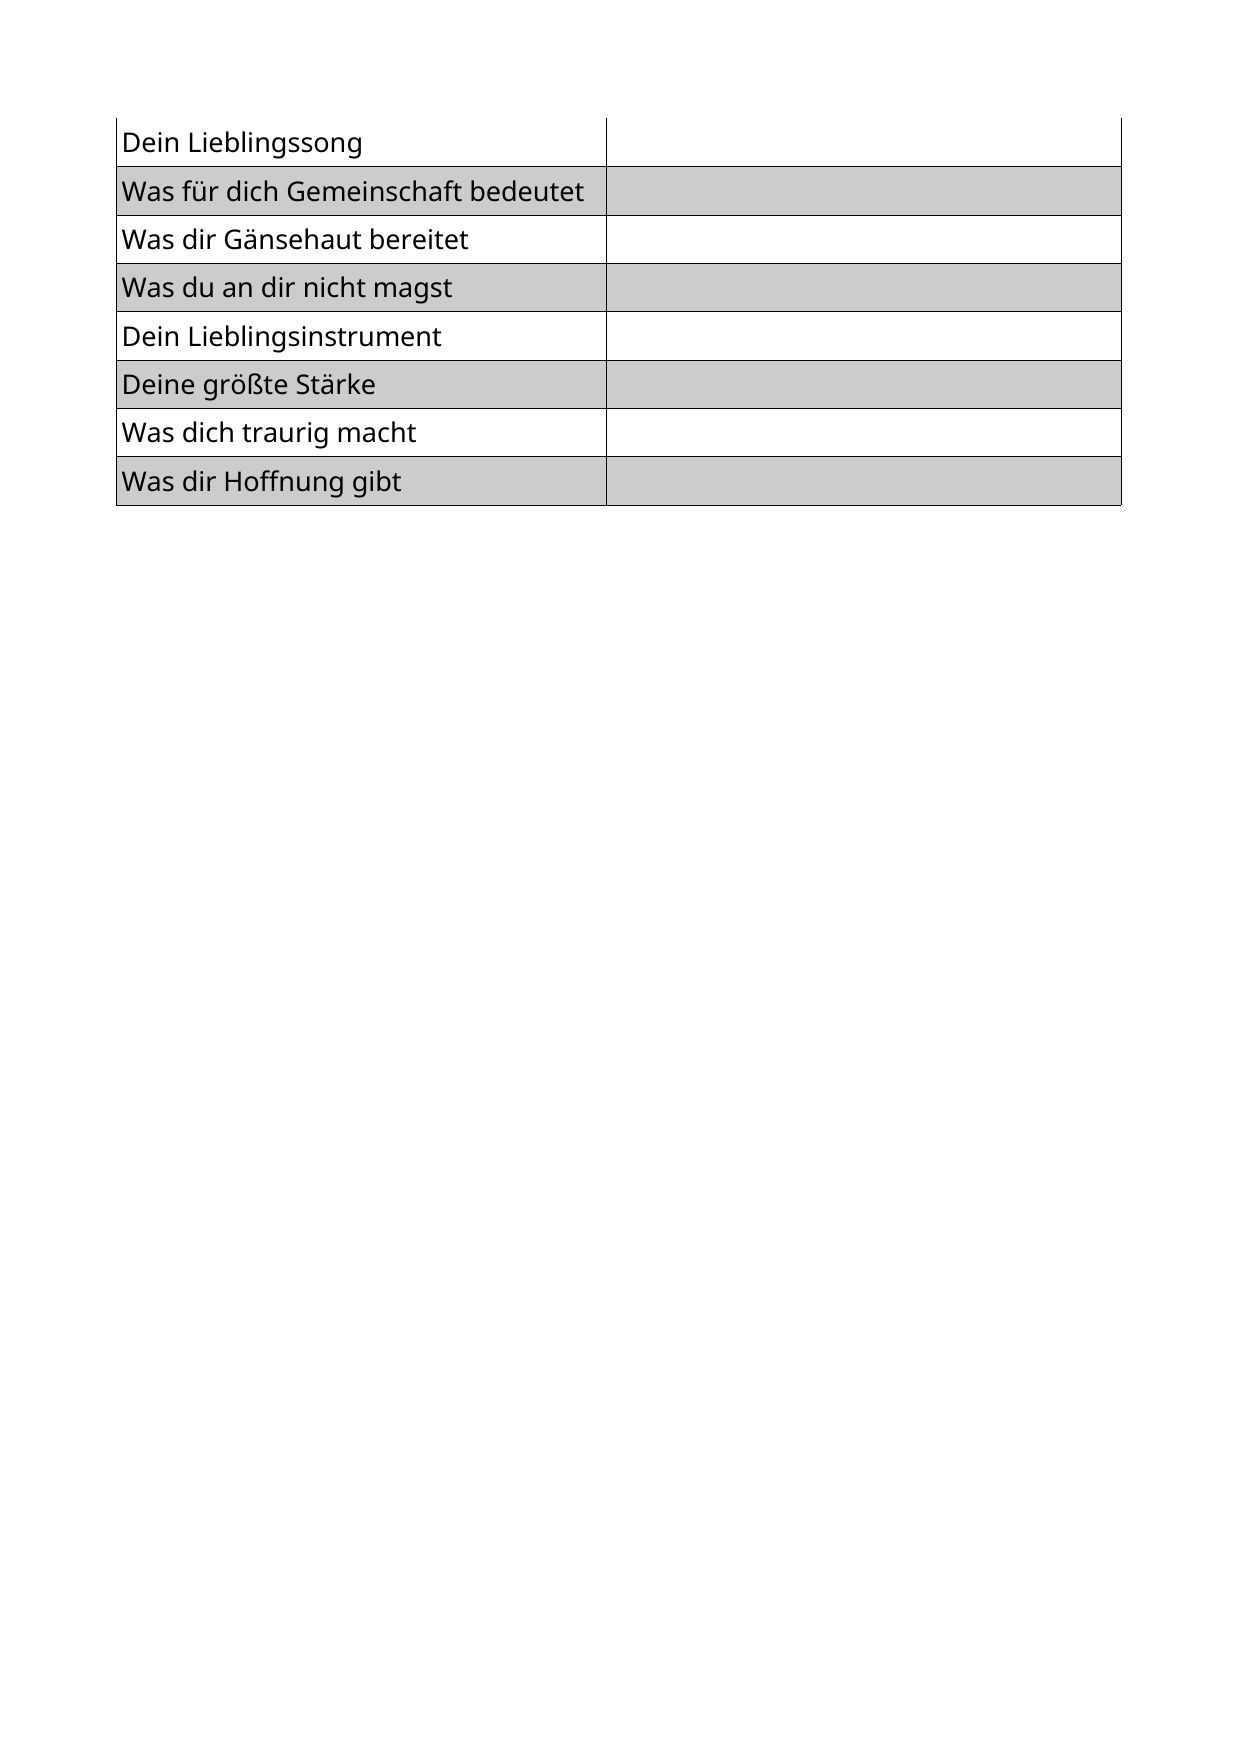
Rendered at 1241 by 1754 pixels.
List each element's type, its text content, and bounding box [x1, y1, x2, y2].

table_cell [607, 409, 1121, 456]
table_cell Was dir Hoffnung gibt [117, 457, 606, 505]
table_cell [607, 216, 1121, 263]
table_cell Dein Lieblingssong [117, 118, 606, 166]
table_cell [607, 167, 1121, 215]
table_cell Was du an dir nicht magst [117, 264, 606, 311]
table_cell [607, 361, 1121, 408]
table_cell Was dir Gänsehaut bereitet [117, 216, 606, 263]
table_cell [607, 118, 1121, 166]
table_cell Dein Lieblingsinstrument [117, 312, 606, 360]
table_cell Was dich traurig macht [117, 409, 606, 456]
table_cell Was für dich Gemeinschaft bedeutet [117, 167, 606, 215]
table_cell [607, 264, 1121, 311]
table_cell [607, 312, 1121, 360]
table_cell Deine größte Stärke [117, 361, 606, 408]
table_cell [607, 457, 1121, 505]
